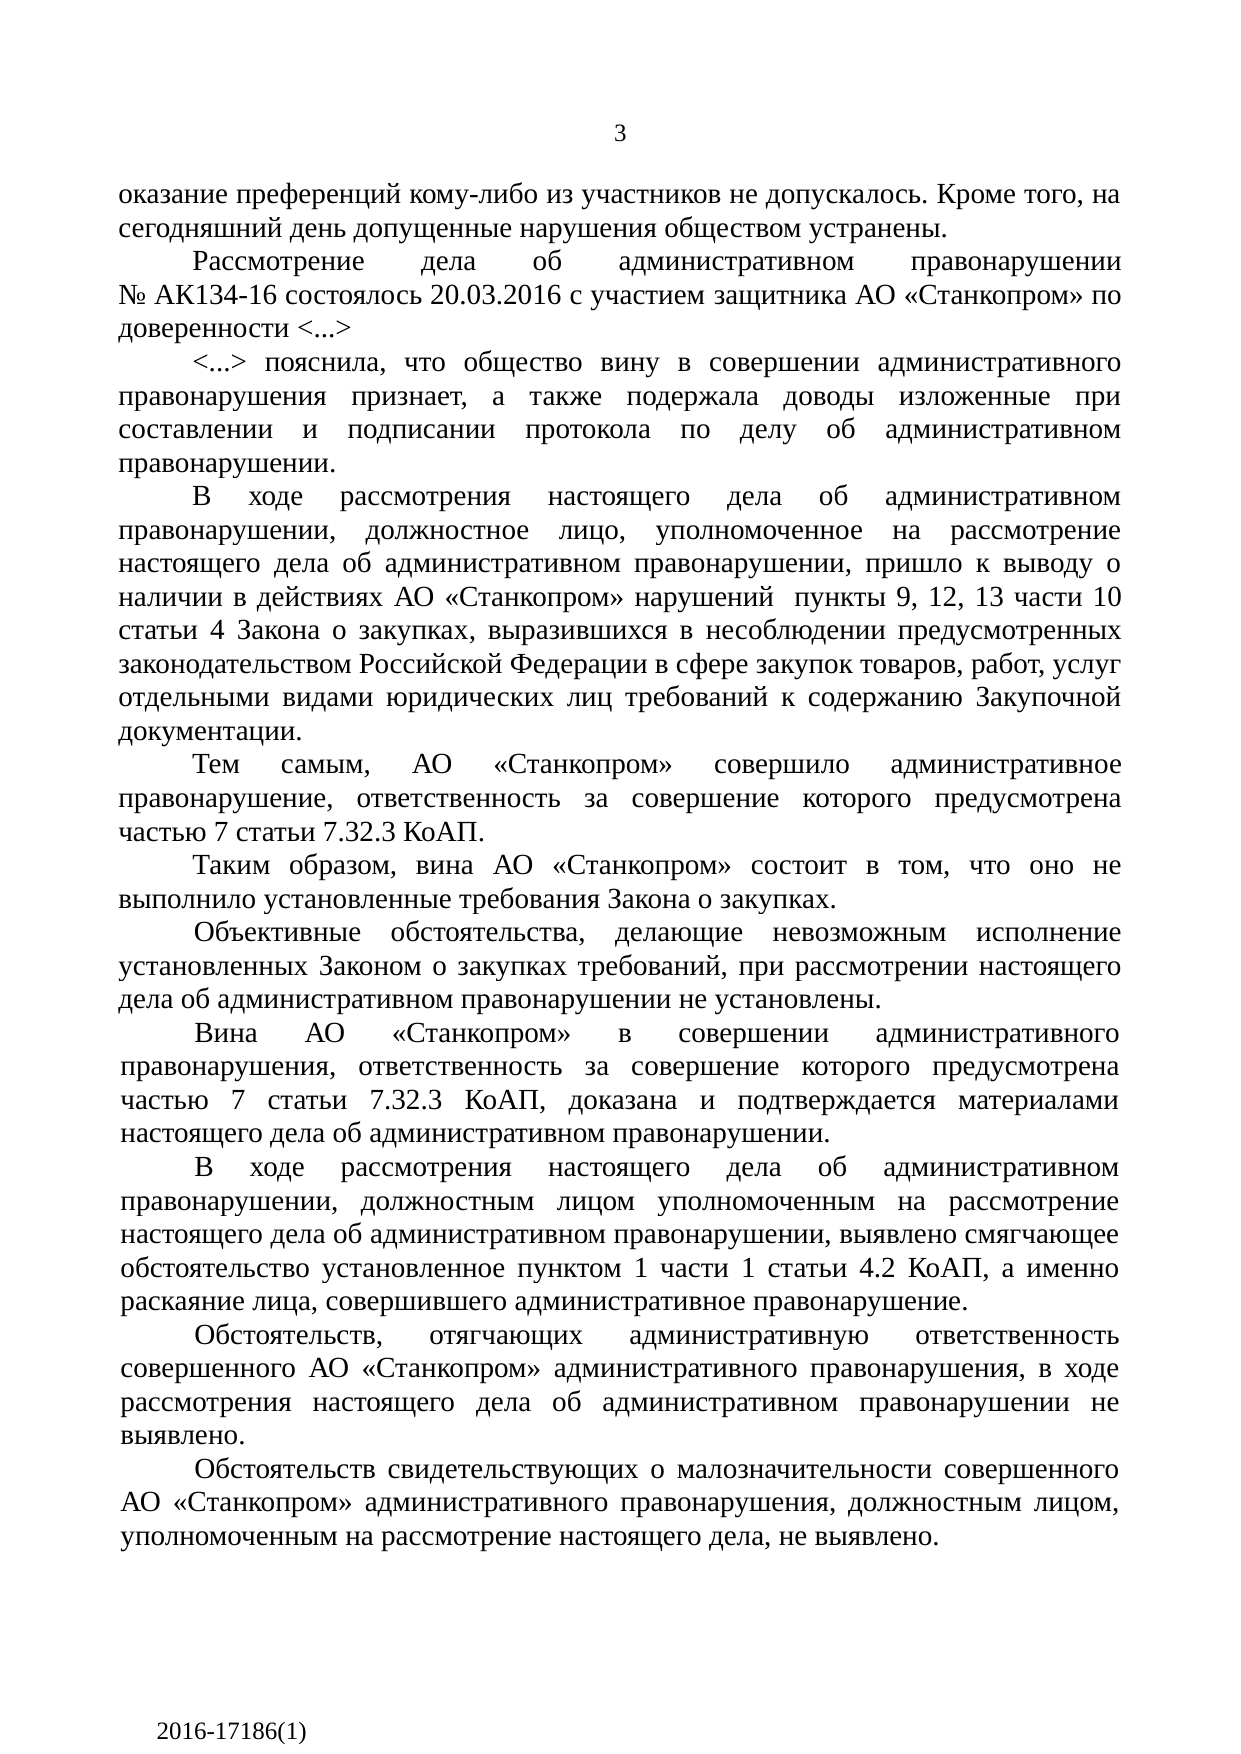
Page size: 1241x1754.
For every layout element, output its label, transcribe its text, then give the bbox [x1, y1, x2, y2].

text Объективные обстоятельства, делающие невозможным исполнение установленных Законом о закупках требований, при рассмотрении настоящего дела об административном правонарушении не установлены. [118, 914, 1122, 1015]
text Обстоятельств свидетельствующих о малозначительности совершенного АО «Станкопром» административного правонарушения, должностным лицом, уполномоченным на рассмотрение настоящего дела, не выявлено. [120, 1451, 1120, 1552]
text оказание преференций кому-либо из участников не допускалось. Кроме того, на сегодняшний день допущенные нарушения обществом устранены. [118, 176, 1122, 243]
text В ходе рассмотрения настоящего дела об административном правонарушении, должностным лицом уполномоченным на рассмотрение настоящего дела об административном правонарушении, выявлено смягчающее обстоятельство установленное пунктом 1 части 1 статьи 4.2 КоАП, а именно раскаяние лица, совершившего административное правонарушение. [120, 1149, 1120, 1317]
text Таким образом, вина АО «Станкопром» состоит в том, что оно не выполнило установленные требования Закона о закупках. [118, 847, 1122, 914]
text Рассмотрение дела об административном правонарушении № АК134-16 состоялось 20.03.2016 с участием защитника АО «Станкопром» по доверенности <...> [118, 243, 1122, 344]
text Вина АО «Станкопром» в совершении административного правонарушения, ответственность за совершение которого предусмотрена частью 7 статьи 7.32.3 КоАП, доказана и подтверждается материалами настоящего дела об административном правонарушении. [120, 1015, 1120, 1149]
text В ходе рассмотрения настоящего дела об административном правонарушении, должностное лицо, уполномоченное на рассмотрение настоящего дела об административном правонарушении, пришло к выводу о наличии в действиях АО «Станкопром» нарушений пункты 9, 12, 13 части 10 статьи 4 Закона о закупках, выразившихся в несоблюдении предусмотренных законодательством Российской Федерации в сфере закупок товаров, работ, услуг отдельными видами юридических лиц требований к содержанию Закупочной документации. [118, 478, 1122, 747]
text <...> пояснила, что общество вину в совершении административного правонарушения признает, а также подержала доводы изложенные при составлении и подписании протокола по делу об административном правонарушении. [118, 344, 1122, 478]
text Тем самым, АО «Станкопром» совершило административное правонарушение, ответственность за совершение которого предусмотрена частью 7 статьи 7.32.3 КоАП. [118, 747, 1122, 847]
text Обстоятельств, отягчающих административную ответственность совершенного АО «Станкопром» административного правонарушения, в ходе рассмотрения настоящего дела об административном правонарушении не выявлено. [120, 1317, 1120, 1451]
